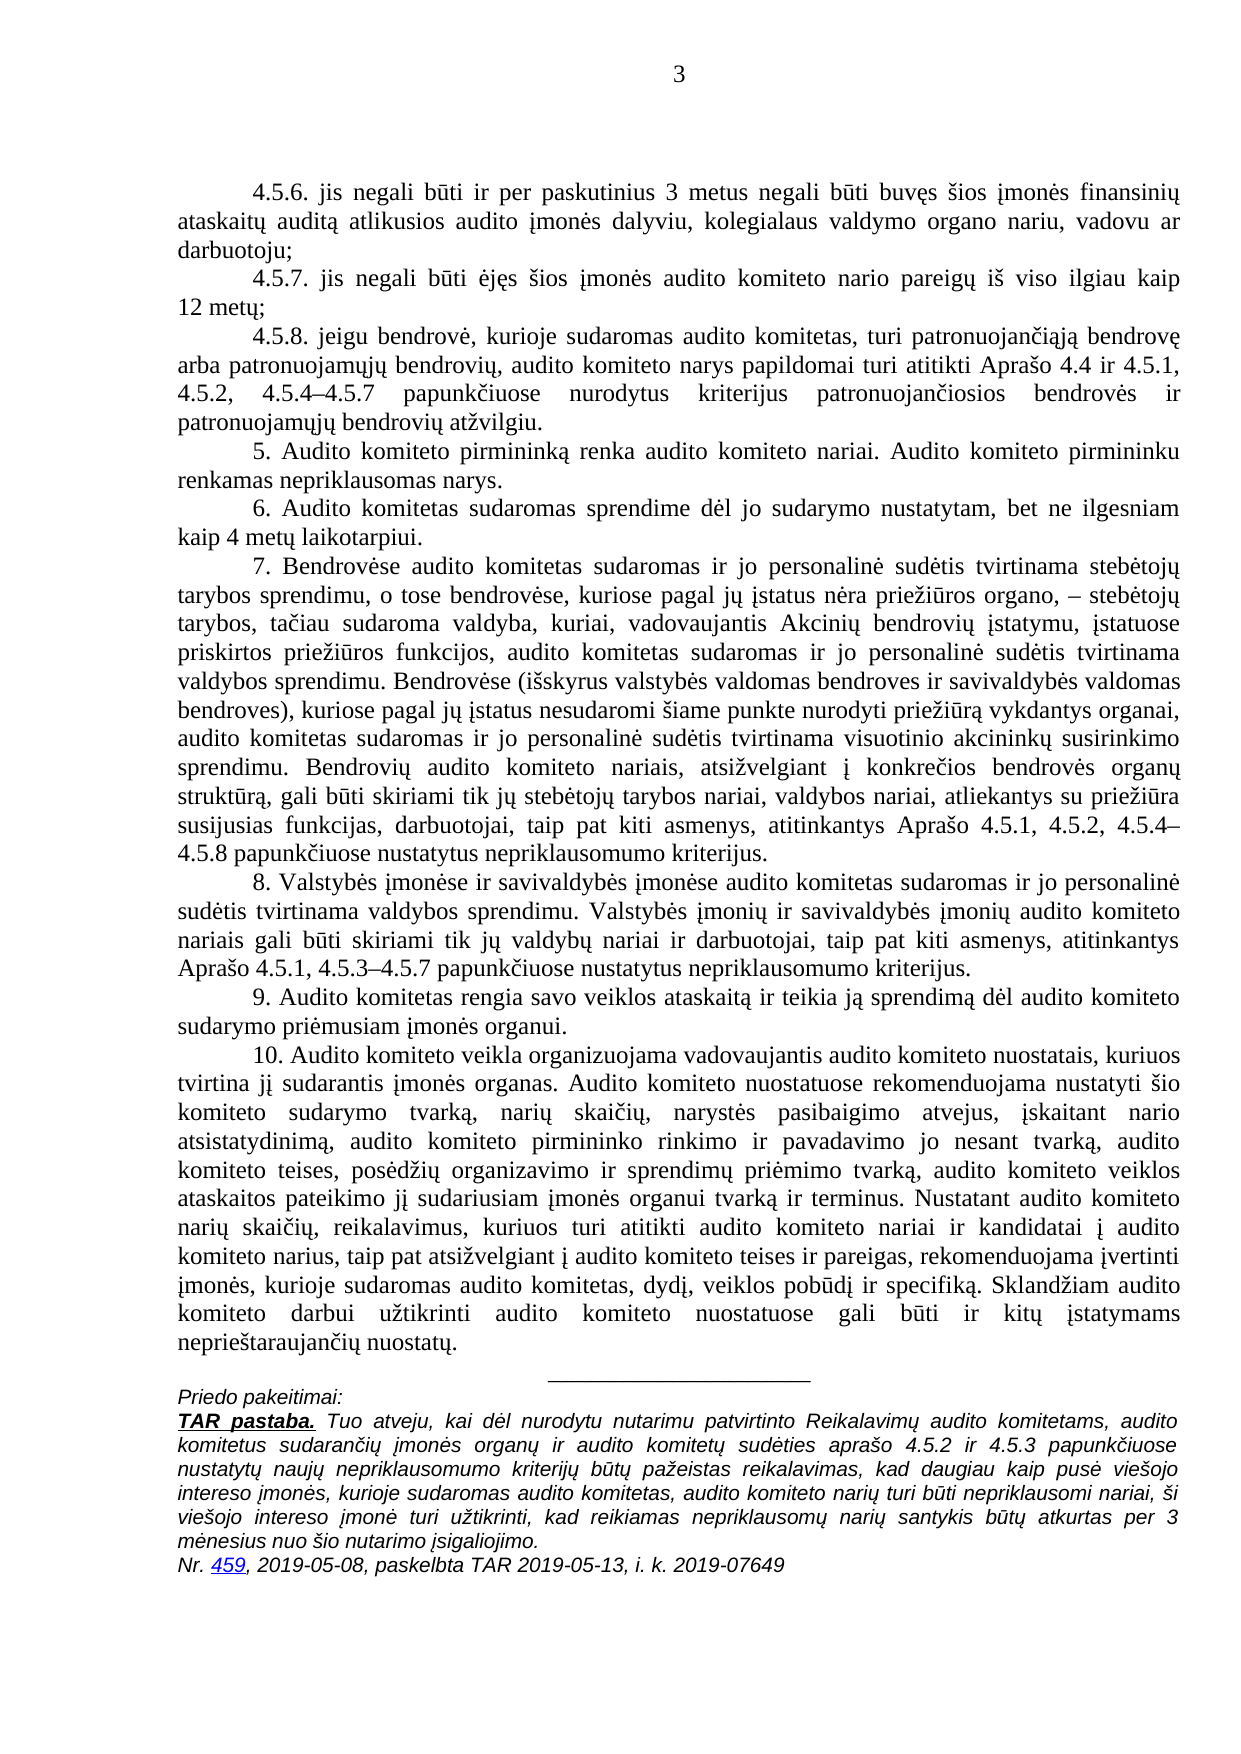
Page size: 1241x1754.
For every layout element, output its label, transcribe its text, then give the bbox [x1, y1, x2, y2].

text 4.5.6. jis negali būti ir per paskutinius 3 metus negali būti buvęs šios įmonės finansinių ataskaitų auditą atlikusios audito įmonės dalyviu, kolegialaus valdymo organo nariu, vadovu ar darbuotoju; [177, 177, 1181, 263]
text 9. Audito komitetas rengia savo veiklos ataskaitą ir teikia ją sprendimą dėl audito komiteto sudarymo priėmusiam įmonės organui. [177, 982, 1181, 1040]
text Priedo pakeitimai: [177, 1385, 1181, 1409]
text 4.5.7. jis negali būti ėjęs šios įmonės audito komiteto nario pareigų iš viso ilgiau kaip 12 metų; [177, 263, 1181, 321]
text 7. Bendrovėse audito komitetas sudaromas ir jo personalinė sudėtis tvirtinama stebėtojų tarybos sprendimu, o tose bendrovėse, kuriose pagal jų įstatus nėra priežiūros organo, – stebėtojų tarybos, tačiau sudaroma valdyba, kuriai, vadovaujantis Akcinių bendrovių įstatymu, įstatuose priskirtos priežiūros funkcijos, audito komitetas sudaromas ir jo personalinė sudėtis tvirtinama valdybos sprendimu. Bendrovėse (išskyrus valstybės valdomas bendroves ir savivaldybės valdomas bendroves), kuriose pagal jų įstatus nesudaromi šiame punkte nurodyti priežiūrą vykdantys organai, audito komitetas sudaromas ir jo personalinė sudėtis tvirtinama visuotinio akcininkų susirinkimo sprendimu. Bendrovių audito komiteto nariais, atsižvelgiant į konkrečios bendrovės organų struktūrą, gali būti skiriami tik jų stebėtojų tarybos nariai, valdybos nariai, atliekantys su priežiūra susijusias funkcijas, darbuotojai, taip pat kiti asmenys, atitinkantys Aprašo 4.5.1, 4.5.2, 4.5.4–4.5.8 papunkčiuose nustatytus nepriklausomumo kriterijus. [177, 551, 1181, 867]
text 10. Audito komiteto veikla organizuojama vadovaujantis audito komiteto nuostatais, kuriuos tvirtina jį sudarantis įmonės organas. Audito komiteto nuostatuose rekomenduojama nustatyti šio komiteto sudarymo tvarką, narių skaičių, narystės pasibaigimo atvejus, įskaitant nario atsistatydinimą, audito komiteto pirmininko rinkimo ir pavadavimo jo nesant tvarką, audito komiteto teises, posėdžių organizavimo ir sprendimų priėmimo tvarką, audito komiteto veiklos ataskaitos pateikimo jį sudariusiam įmonės organui tvarką ir terminus. Nustatant audito komiteto narių skaičių, reikalavimus, kuriuos turi atitikti audito komiteto nariai ir kandidatai į audito komiteto narius, taip pat atsižvelgiant į audito komiteto teises ir pareigas, rekomenduojama įvertinti įmonės, kurioje sudaromas audito komitetas, dydį, veiklos pobūdį ir specifiką. Sklandžiam audito komiteto darbui užtikrinti audito komiteto nuostatuose gali būti ir kitų įstatymams neprieštaraujančių nuostatų. [177, 1040, 1181, 1356]
text _____________________ [177, 1356, 1181, 1385]
text 6. Audito komitetas sudaromas sprendime dėl jo sudarymo nustatytam, bet ne ilgesniam kaip 4 metų laikotarpiui. [177, 493, 1181, 551]
text 5. Audito komiteto pirmininką renka audito komiteto nariai. Audito komiteto pirmininku renkamas nepriklausomas narys. [177, 436, 1181, 493]
text 8. Valstybės įmonėse ir savivaldybės įmonėse audito komitetas sudaromas ir jo personalinė sudėtis tvirtinama valdybos sprendimu. Valstybės įmonių ir savivaldybės įmonių audito komiteto nariais gali būti skiriami tik jų valdybų nariai ir darbuotojai, taip pat kiti asmenys, atitinkantys Aprašo 4.5.1, 4.5.3–4.5.7 papunkčiuose nustatytus nepriklausomumo kriterijus. [177, 867, 1181, 982]
text 4.5.8. jeigu bendrovė, kurioje sudaromas audito komitetas, turi patronuojančiąją bendrovę arba patronuojamųjų bendrovių, audito komiteto narys papildomai turi atitikti Aprašo 4.4 ir 4.5.1, 4.5.2, 4.5.4–4.5.7 papunkčiuose nurodytus kriterijus patronuojančiosios bendrovės ir patronuojamųjų bendrovių atžvilgiu. [177, 321, 1181, 436]
text Nr. 459, 2019-05-08, paskelbta TAR 2019-05-13, i. k. 2019-07649 [177, 1552, 1181, 1576]
text TAR pastaba. Tuo atveju, kai dėl nurodytu nutarimu patvirtinto Reikalavimų audito komitetams, audito komitetus sudarančių įmonės organų ir audito komitetų sudėties aprašo 4.5.2 ir 4.5.3 papunkčiuose nustatytų naujų nepriklausomumo kriterijų būtų pažeistas reikalavimas, kad daugiau kaip pusė viešojo intereso įmonės, kurioje sudaromas audito komitetas, audito komiteto narių turi būti nepriklausomi nariai, ši viešojo intereso įmonė turi užtikrinti, kad reikiamas nepriklausomų narių santykis būtų atkurtas per 3 mėnesius nuo šio nutarimo įsigaliojimo. [177, 1409, 1181, 1552]
